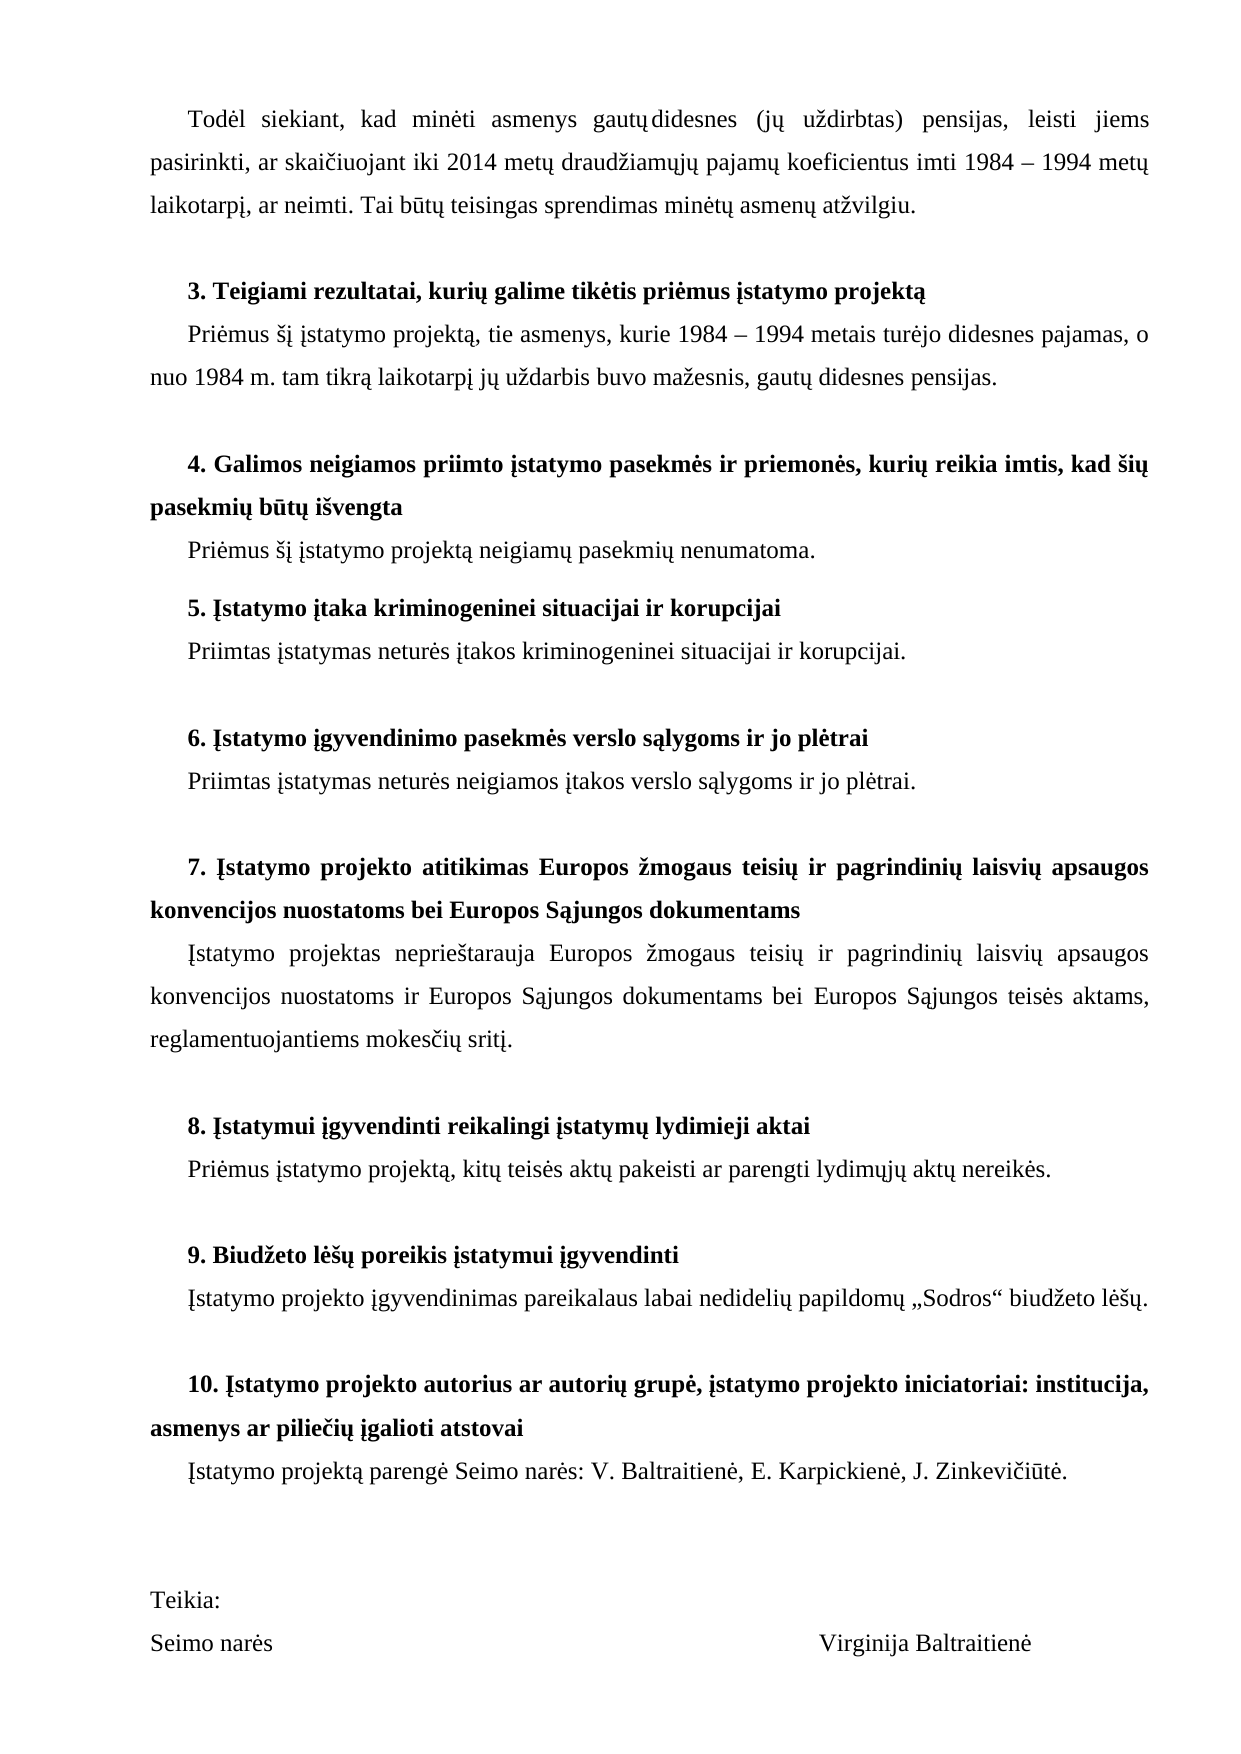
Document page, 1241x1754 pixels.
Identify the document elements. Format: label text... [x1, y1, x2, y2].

text 6. Įstatymo įgyvendinimo pasekmės verslo sąlygoms ir jo plėtrai [150, 723, 1150, 751]
text Todėl siekiant, kad minėti asmenys gautų didesnes (jų uždirbtas) pensijas, leisti jiems pasirinkti, ar skaičiuojant iki 2014 metų draudžiamųjų pajamų koeficientus imti 1984 – 1994 metų laikotarpį, ar neimti. Tai būtų teisingas sprendimas minėtų asmenų atžvilgiu. [150, 104, 1150, 219]
text 7. Įstatymo projekto atitikimas Europos žmogaus teisių ir pagrindinių laisvių apsaugos konvencijos nuostatoms bei Europos Sąjungos dokumentams [150, 852, 1150, 924]
text 4. Galimos neigiamos priimto įstatymo pasekmės ir priemonės, kurių reikia imtis, kad šių pasekmių būtų išvengta [150, 449, 1150, 521]
text Priėmus šį įstatymo projektą neigiamų pasekmių nenumatoma. [150, 535, 1150, 564]
text Priimtas įstatymas neturės neigiamos įtakos verslo sąlygoms ir jo plėtrai. [150, 766, 1150, 794]
text Priėmus šį įstatymo projektą, tie asmenys, kurie 1984 – 1994 metais turėjo didesnes pajamas, o nuo 1984 m. tam tikrą laikotarpį jų uždarbis buvo mažesnis, gautų didesnes pensijas. [150, 319, 1150, 391]
text 5. Įstatymo įtaka kriminogeninei situacijai ir korupcijai [150, 593, 1150, 622]
text Įstatymo projektas neprieštarauja Europos žmogaus teisių ir pagrindinių laisvių apsaugos konvencijos nuostatoms ir Europos Sąjungos dokumentams bei Europos Sąjungos teisės aktams, reglamentuojantiems mokesčių sritį. [150, 938, 1150, 1053]
text 10. Įstatymo projekto autorius ar autorių grupė, įstatymo projekto iniciatoriai: institucija, asmenys ar piliečių įgalioti atstovai [150, 1369, 1150, 1441]
text Priimtas įstatymas neturės įtakos kriminogeninei situacijai ir korupcijai. [150, 636, 1150, 665]
text 3. Teigiami rezultatai, kurių galime tikėtis priėmus įstatymo projektą [150, 276, 1150, 305]
text Įstatymo projektą parengė Seimo narės: V. Baltraitienė, E. Karpickienė, J. Zinkevičiūtė. [150, 1456, 1150, 1484]
text Įstatymo projekto įgyvendinimas pareikalaus labai nedidelių papildomų „Sodros“ biudžeto lėšų. [150, 1283, 1150, 1312]
text Priėmus įstatymo projektą, kitų teisės aktų pakeisti ar parengti lydimųjų aktų nereikės. [150, 1154, 1150, 1183]
text Teikia: [150, 1585, 1150, 1614]
text 9. Biudžeto lėšų poreikis įstatymui įgyvendinti [150, 1240, 1150, 1269]
text Seimo narės Virginija Baltraitienė [150, 1628, 1150, 1657]
text 8. Įstatymui įgyvendinti reikalingi įstatymų lydimieji aktai [150, 1111, 1150, 1139]
